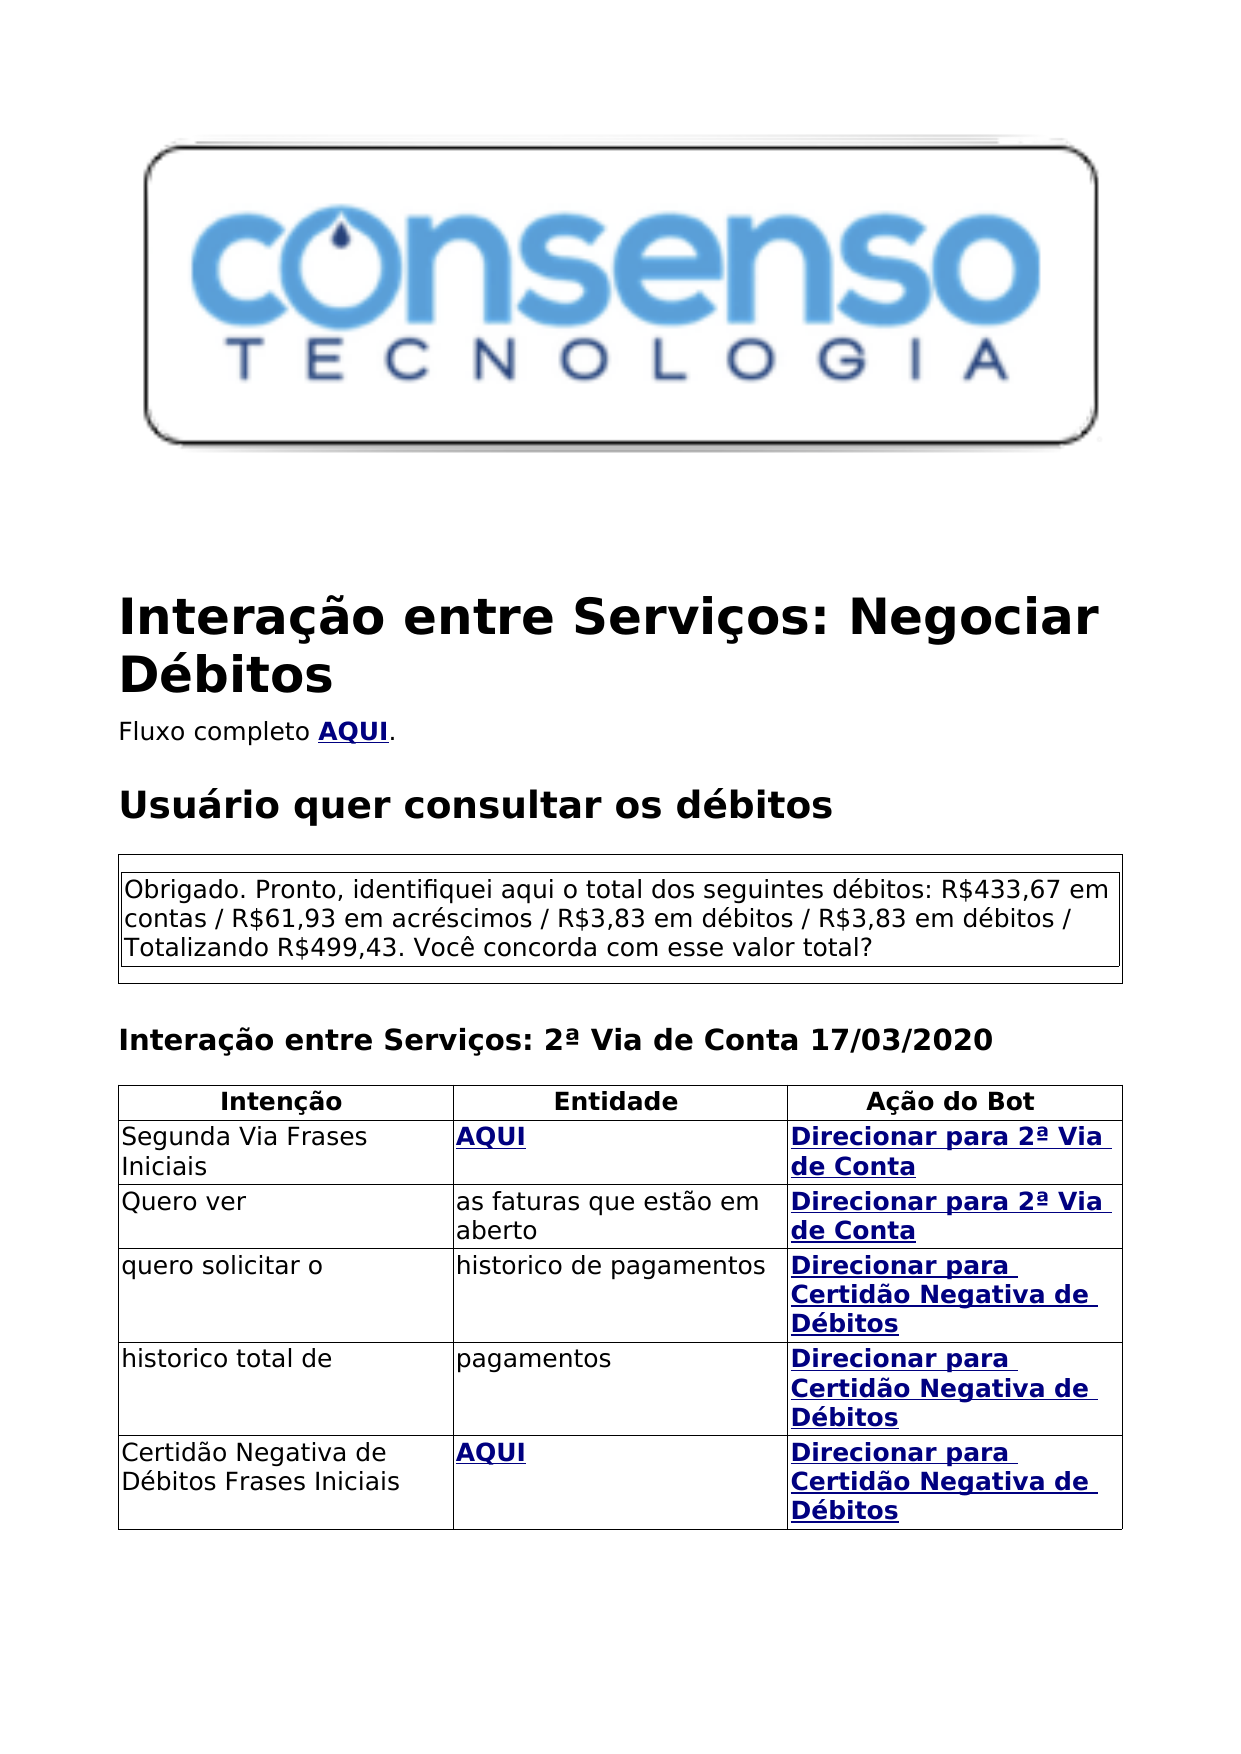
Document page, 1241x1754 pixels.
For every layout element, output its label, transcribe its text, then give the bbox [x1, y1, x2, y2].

table_cell Direcionar para 2ª Via de Conta [788, 1185, 1122, 1248]
picture [118, 130, 1123, 480]
table_cell pagamentos [454, 1343, 787, 1435]
text Fluxo completo AQUI. [118, 717, 1122, 746]
table_header [119, 855, 1122, 983]
table_header Ação do Bot [788, 1086, 1122, 1119]
table_cell Direcionar para 2ª Via de Conta [788, 1121, 1122, 1184]
table_cell AQUI [454, 1436, 787, 1528]
subtitle Usuário quer consultar os débitos [118, 783, 1122, 827]
table_cell historico total de [119, 1343, 453, 1435]
subtitle Interação entre Serviços: Negociar Débitos [118, 588, 1122, 704]
table_cell Direcionar para Certidão Negativa de Débitos [788, 1343, 1122, 1435]
table_cell as faturas que estão em aberto [454, 1185, 787, 1248]
table_header Intenção [119, 1086, 453, 1119]
table_cell Direcionar para Certidão Negativa de Débitos [788, 1436, 1122, 1528]
table_cell Certidão Negativa de Débitos Frases Iniciais [119, 1436, 453, 1528]
table_header Obrigado. Pronto, identifiquei aqui o total dos seguintes débitos: R$433,67 em contas / R$61,93 em acréscimos / R$3,83 em débitos / R$3,83 em débitos / Totalizando R$499,43. Você concorda com esse valor total? [122, 873, 1119, 966]
table_cell Direcionar para Certidão Negativa de Débitos [788, 1249, 1122, 1342]
table_cell quero solicitar o [119, 1249, 453, 1342]
table_cell AQUI [454, 1121, 787, 1184]
table_cell Segunda Via Frases Iniciais [119, 1121, 453, 1184]
subtitle Interação entre Serviços: 2ª Via de Conta 17/03/2020 [118, 1023, 1122, 1057]
table_cell historico de pagamentos [454, 1249, 787, 1342]
table_cell Quero ver [119, 1185, 453, 1248]
table_header Entidade [454, 1086, 787, 1119]
